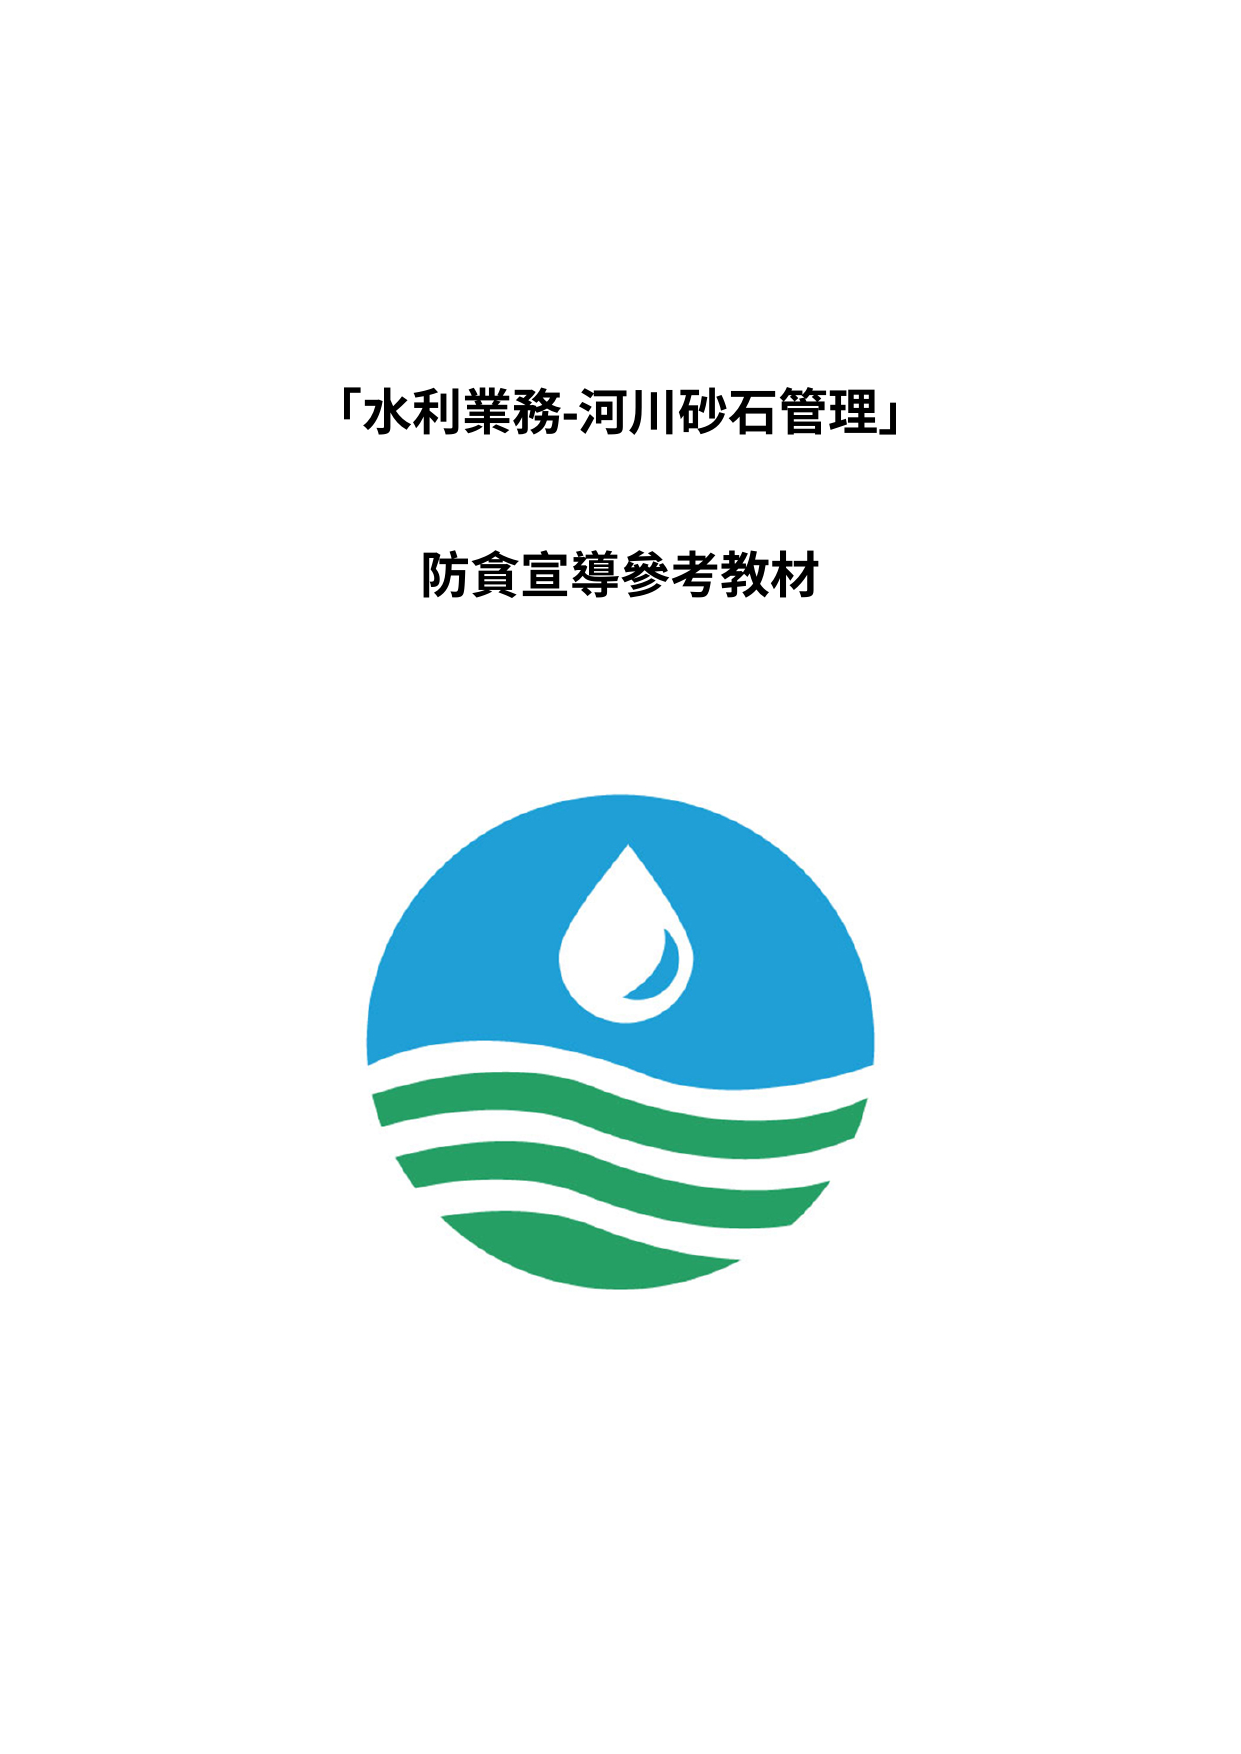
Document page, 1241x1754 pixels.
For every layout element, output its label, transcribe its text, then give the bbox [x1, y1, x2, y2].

picture [352, 780, 888, 1303]
text 「水利業務-河川砂石管理」 [187, 353, 1053, 444]
text 防貪宣導參考教材 [187, 516, 1053, 607]
